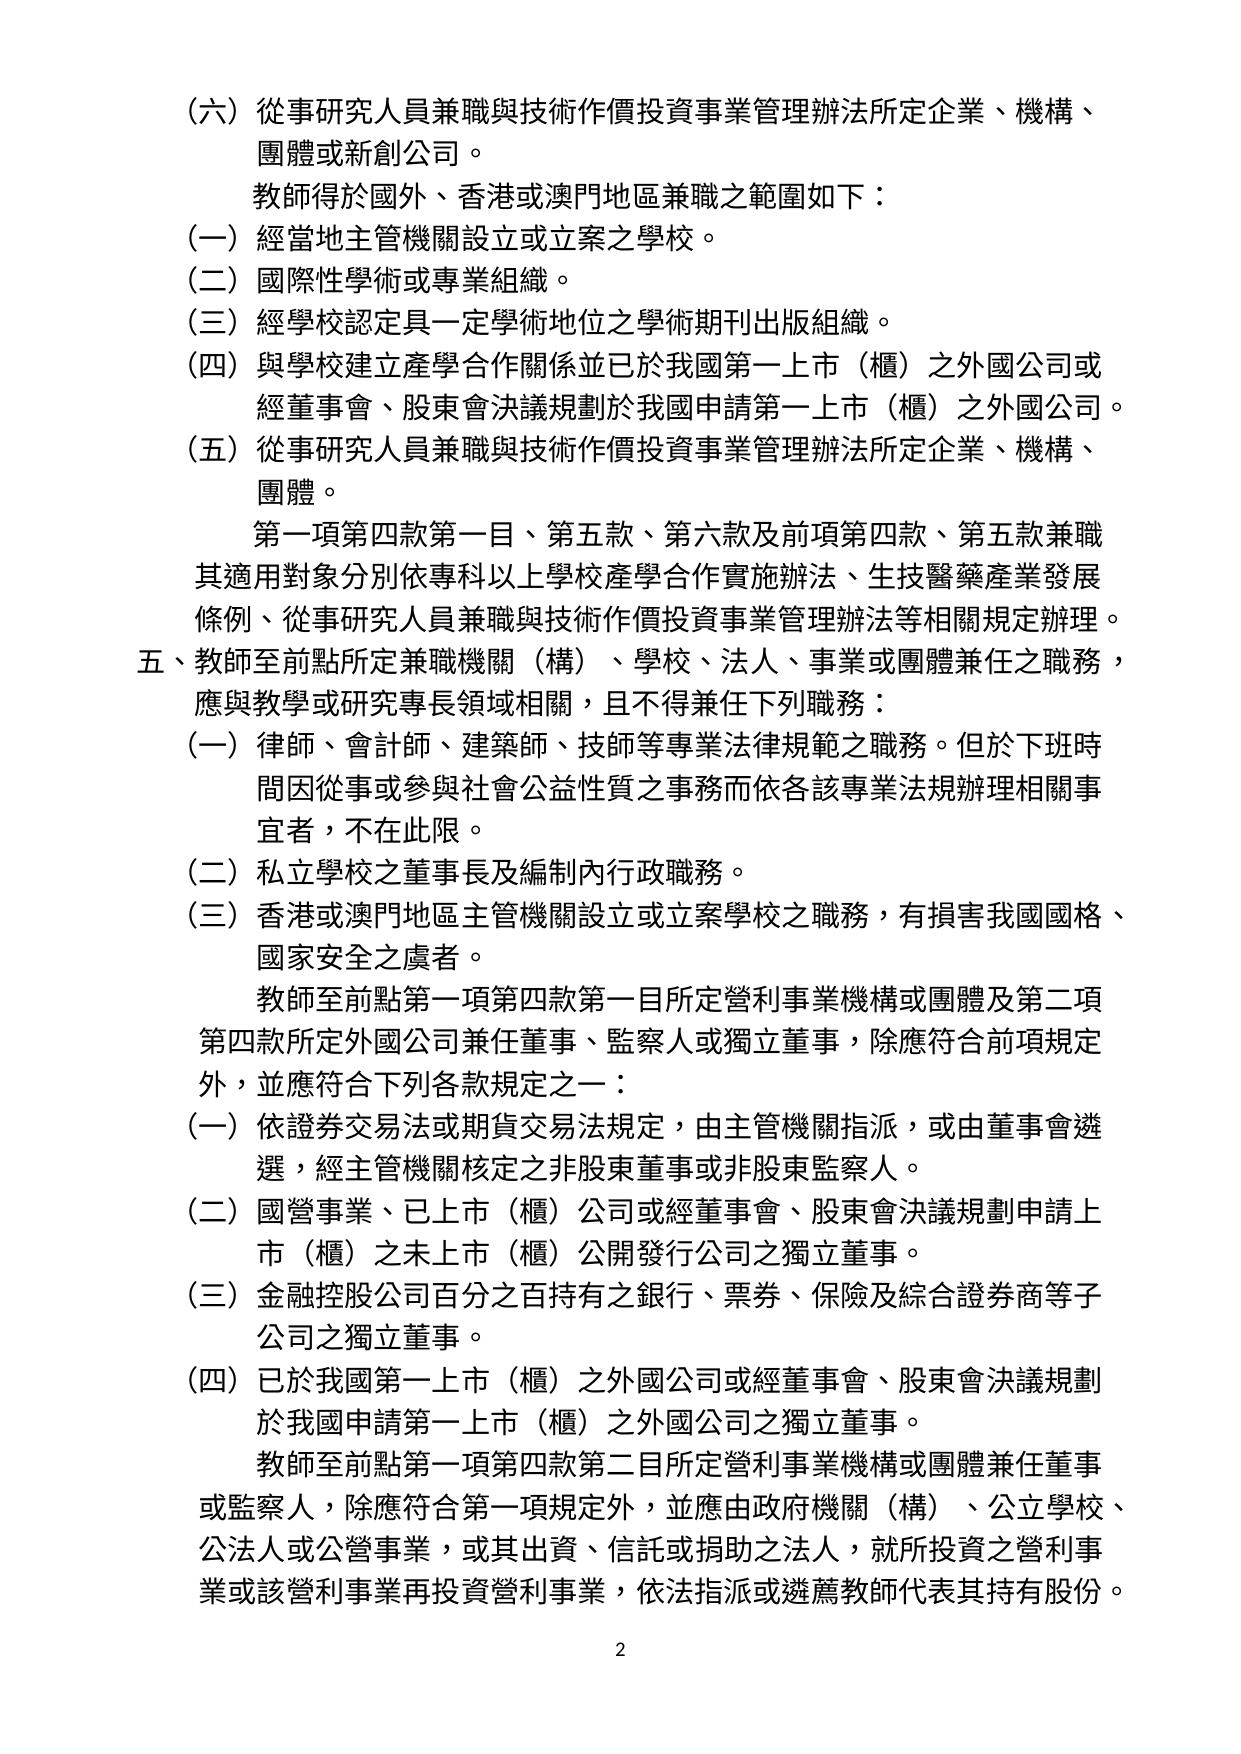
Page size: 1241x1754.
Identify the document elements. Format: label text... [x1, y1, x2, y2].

text 第一項第四款第一目、第五款、第六款及前項第四款、第五款兼職，其適用對象分別依專科以上學校產學合作實施辦法、生技醫藥產業發展條例、從事研究人員兼職與技術作價投資事業管理辦法等相關規定辦理。 [194, 512, 1104, 638]
list 從事研究人員兼職與技術作價投資事業管理辦法所定企業、機構、團體。 [169, 427, 1104, 512]
list 私立學校之董事長及編制內行政職務。 [169, 850, 1104, 892]
list 金融控股公司百分之百持有之銀行、票券、保險及綜合證券商等子公司之獨立董事。 [169, 1273, 1104, 1357]
list 已於我國第一上市（櫃）之外國公司或經董事會、股東會決議規劃於我國申請第一上市（櫃）之外國公司之獨立董事。 [169, 1357, 1104, 1442]
text 教師得於國外、香港或澳門地區兼職之範圍如下： [194, 173, 1104, 216]
list 律師、會計師、建築師、技師等專業法律規範之職務。但於下班時間因從事或參與社會公益性質之事務而依各該專業法規辦理相關事宜者，不在此限。 [169, 723, 1104, 850]
list 國營事業、已上市（櫃）公司或經董事會、股東會決議規劃申請上市（櫃）之未上市（櫃）公開發行公司之獨立董事。 [169, 1188, 1104, 1273]
list 從事研究人員兼職與技術作價投資事業管理辦法所定企業、機構、團體或新創公司。 [169, 89, 1104, 173]
text 教師至前點第一項第四款第二目所定營利事業機構或團體兼任董事或監察人，除應符合第一項規定外，並應由政府機關（構）、公立學校、公法人或公營事業，或其出資、信託或捐助之法人，就所投資之營利事業或該營利事業再投資營利事業，依法指派或遴薦教師代表其持有股份。 [198, 1442, 1104, 1611]
list 依證券交易法或期貨交易法規定，由主管機關指派，或由董事會遴選，經主管機關核定之非股東董事或非股東監察人。 [169, 1104, 1104, 1188]
list 經當地主管機關設立或立案之學校。 [169, 216, 1104, 258]
text 教師至前點第一項第四款第一目所定營利事業機構或團體及第二項第四款所定外國公司兼任董事、監察人或獨立董事，除應符合前項規定外，並應符合下列各款規定之一： [198, 977, 1104, 1104]
list 經學校認定具一定學術地位之學術期刊出版組織。 [169, 300, 1104, 342]
list 教師至前點所定兼職機關（構）、學校、法人、事業或團體兼任之職務，應與教學或研究專長領域相關，且不得兼任下列職務： [136, 638, 1104, 723]
list 國際性學術或專業組織。 [169, 258, 1104, 300]
list 與學校建立產學合作關係並已於我國第一上市（櫃）之外國公司或經董事會、股東會決議規劃於我國申請第一上市（櫃）之外國公司。 [169, 342, 1104, 427]
list 香港或澳門地區主管機關設立或立案學校之職務，有損害我國國格、國家安全之虞者。 [169, 892, 1104, 977]
